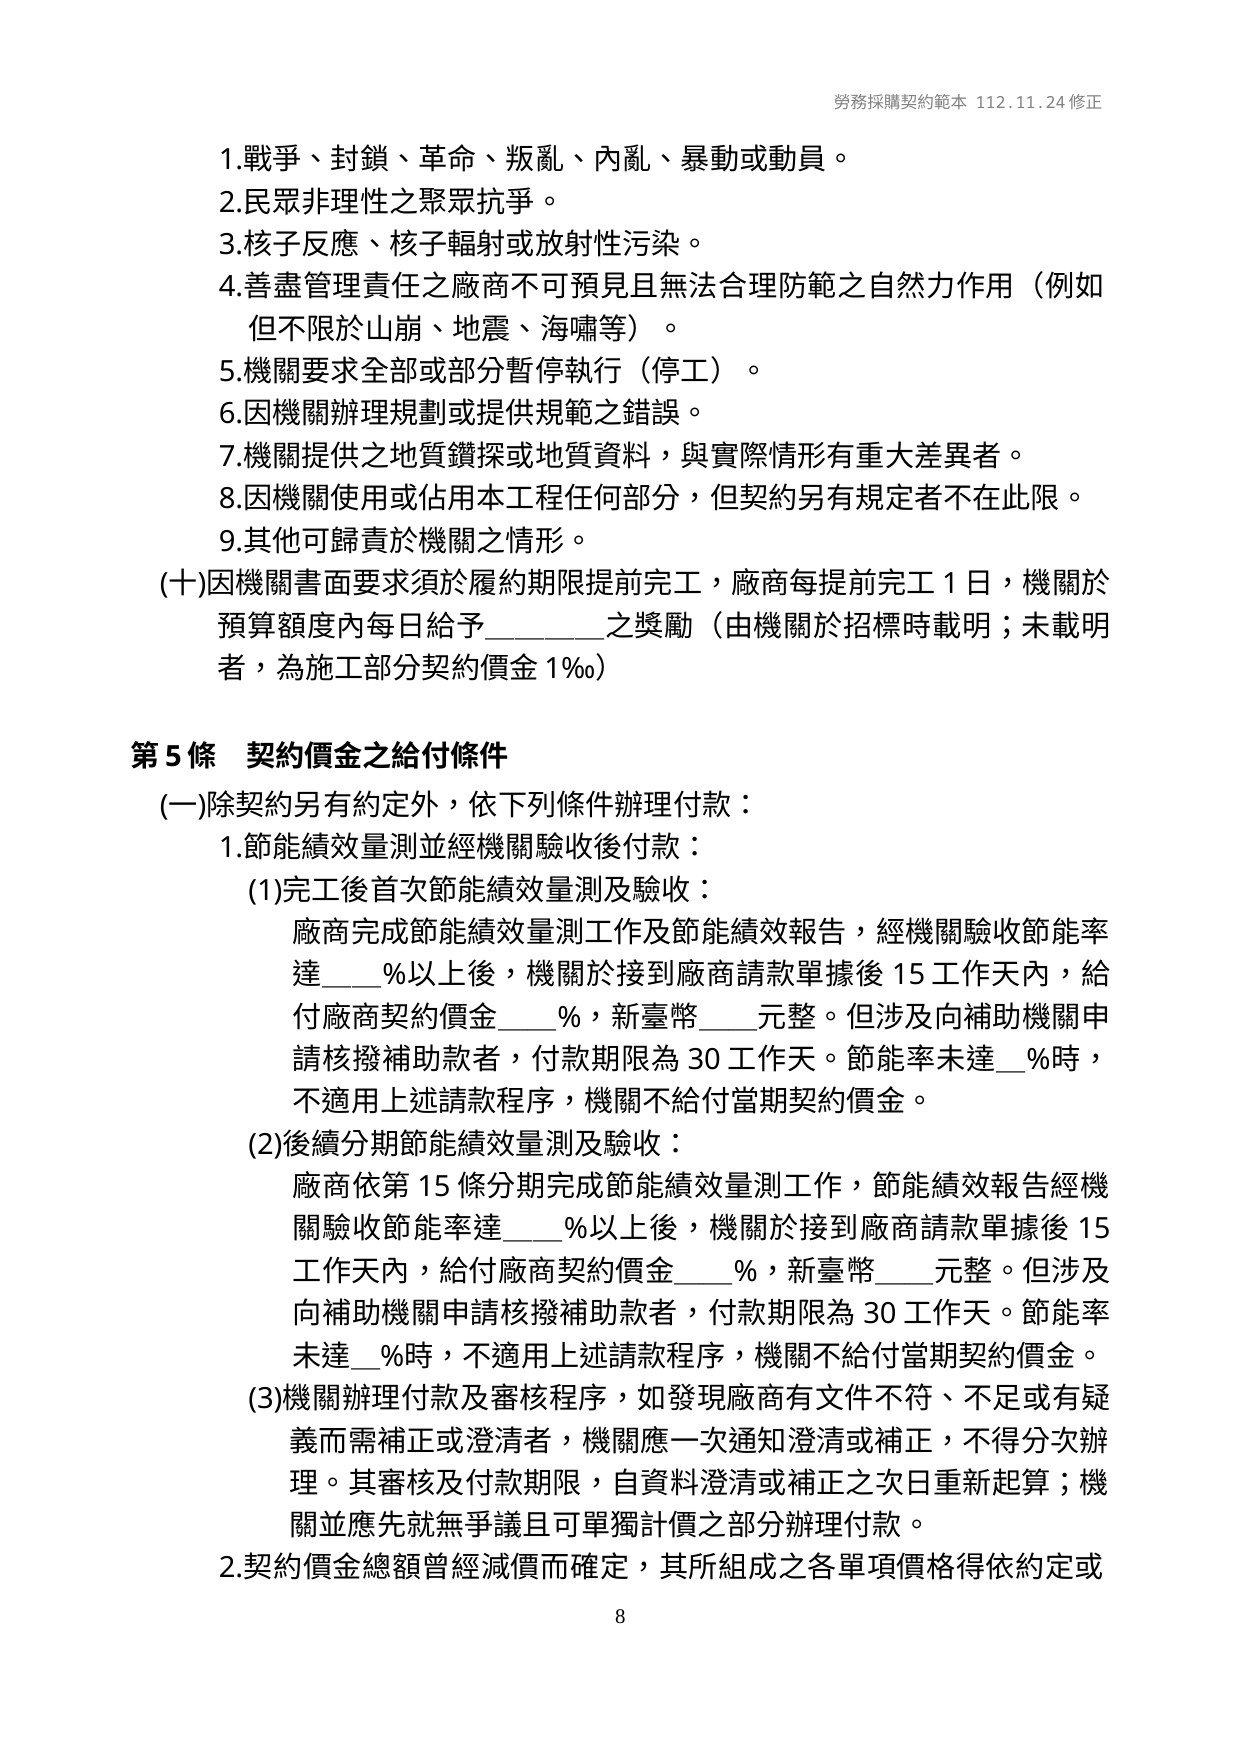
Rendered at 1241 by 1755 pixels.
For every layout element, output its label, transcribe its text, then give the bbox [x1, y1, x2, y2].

text 7.機關提供之地質鑽探或地質資料，與實際情形有重大差異者。 [218, 432, 1104, 475]
text 9.其他可歸責於機關之情形。 [218, 517, 1104, 560]
text 廠商依第15條分期完成節能績效量測工作，節能績效報告經機關驗收節能率達＿＿%以上後，機關於接到廠商請款單據後15工作天內，給付廠商契約價金＿＿%，新臺幣＿＿元整。但涉及向補助機關申請核撥補助款者，付款期限為30工作天。節能率未達＿%時，不適用上述請款程序，機關不給付當期契約價金。 [292, 1163, 1110, 1375]
text 2.契約價金總額曾經減價而確定，其所組成之各單項價格得依約定或 [218, 1544, 1104, 1586]
text 8.因機關使用或佔用本工程任何部分，但契約另有規定者不在此限。 [218, 475, 1104, 517]
text 6.因機關辦理規劃或提供規範之錯誤。 [218, 390, 1104, 432]
text 第5條 契約價金之給付條件 [130, 733, 1110, 775]
text (一)除契約另有約定外，依下列條件辦理付款： [159, 781, 1110, 824]
text 5.機關要求全部或部分暫停執行（停工）。 [218, 348, 1104, 390]
text 4.善盡管理責任之廠商不可預見且無法合理防範之自然力作用（例如但不限於山崩、地震、海嘯等）。 [218, 263, 1104, 348]
text (十)因機關書面要求須於履約期限提前完工，廠商每提前完工1日，機關於預算額度內每日給予＿＿＿＿之獎勵（由機關於招標時載明；未載明者，為施工部分契約價金1‰） [159, 560, 1110, 687]
text (3)機關辦理付款及審核程序，如發現廠商有文件不符、不足或有疑義而需補正或澄清者，機關應一次通知澄清或補正，不得分次辦理。其審核及付款期限，自資料澄清或補正之次日重新起算；機關並應先就無爭議且可單獨計價之部分辦理付款。 [248, 1375, 1110, 1544]
text 廠商完成節能績效量測工作及節能績效報告，經機關驗收節能率達＿＿%以上後，機關於接到廠商請款單據後15工作天內，給付廠商契約價金＿＿%，新臺幣＿＿元整。但涉及向補助機關申請核撥補助款者，付款期限為30工作天。節能率未達＿%時，不適用上述請款程序，機關不給付當期契約價金。 [292, 908, 1110, 1120]
text (2)後續分期節能績效量測及驗收： [248, 1120, 1110, 1163]
text 1.戰爭、封鎖、革命、叛亂、內亂、暴動或動員。 [218, 136, 1104, 178]
text 3.核子反應、核子輻射或放射性污染。 [218, 221, 1104, 263]
text (1)完工後首次節能績效量測及驗收： [248, 866, 1110, 908]
text 1.節能績效量測並經機關驗收後付款： [218, 824, 1104, 866]
text 2.民眾非理性之聚眾抗爭。 [218, 178, 1104, 221]
